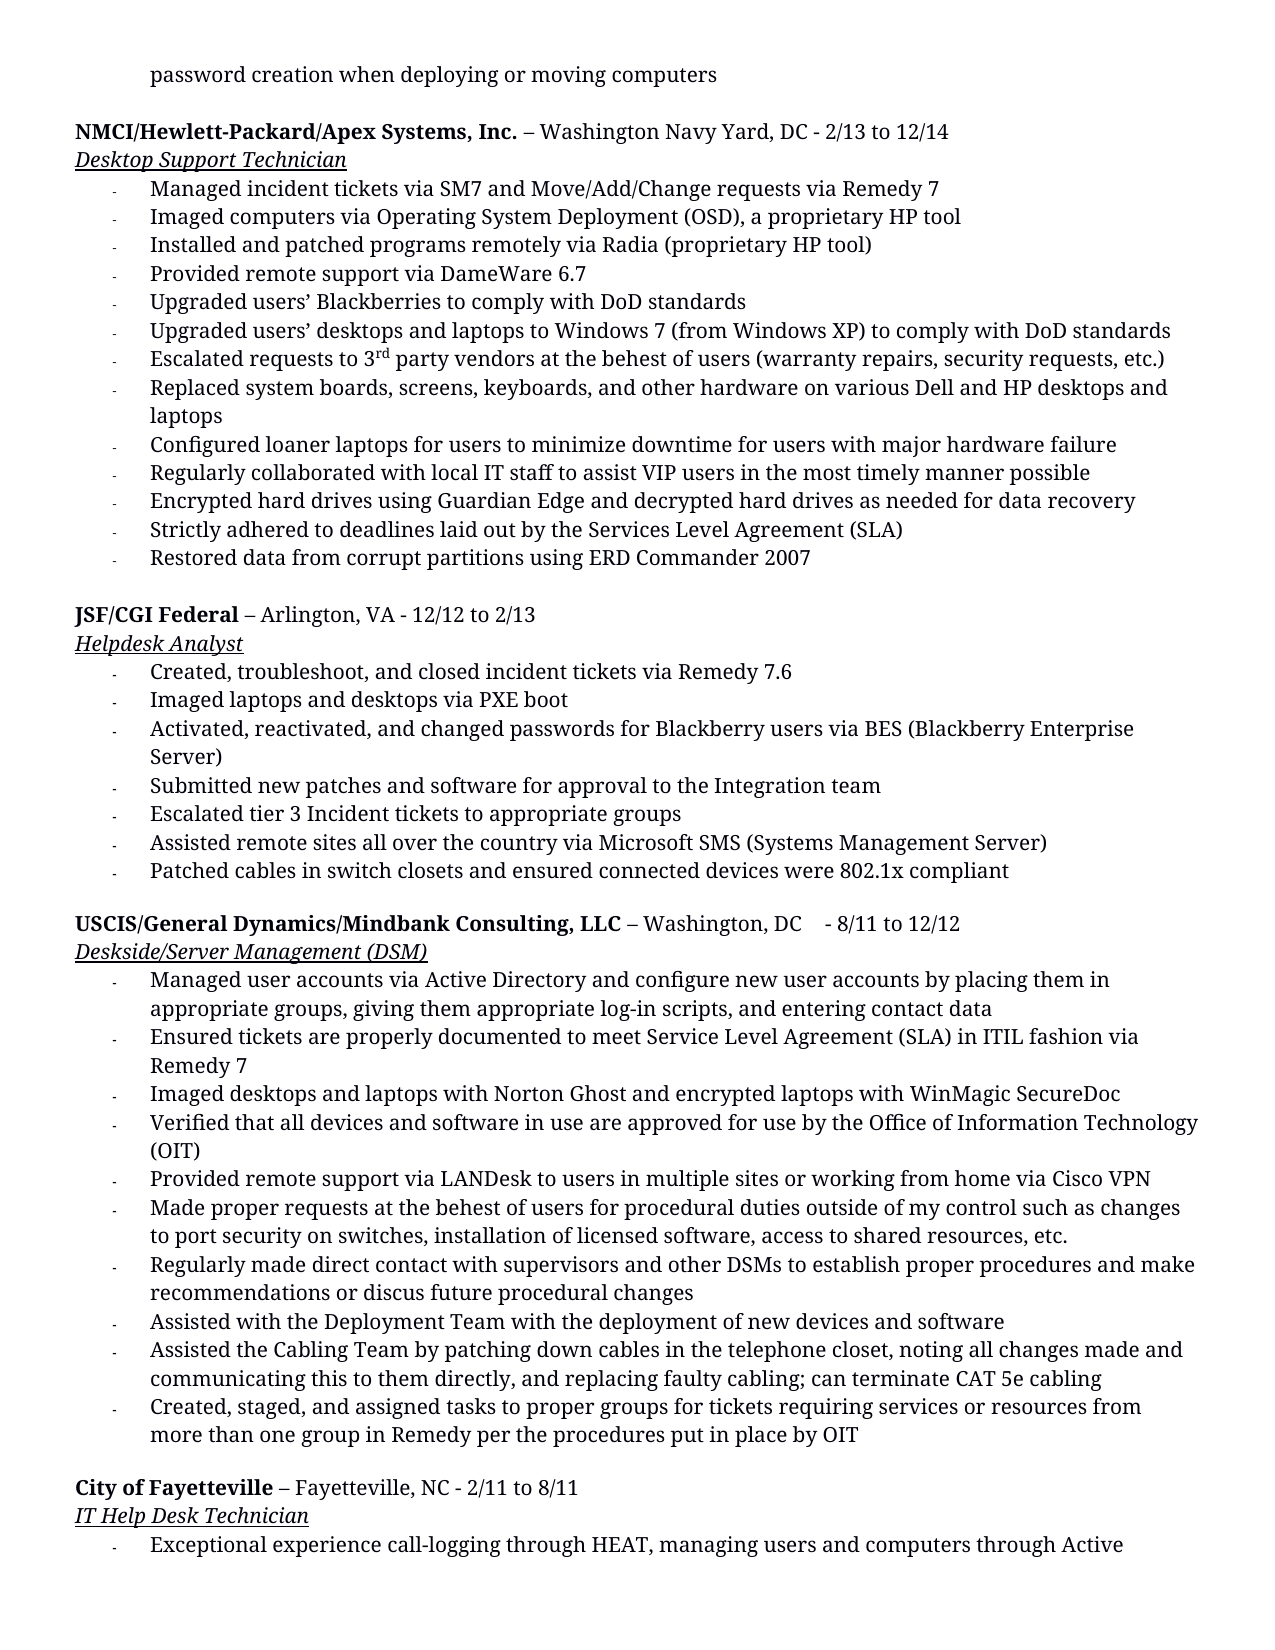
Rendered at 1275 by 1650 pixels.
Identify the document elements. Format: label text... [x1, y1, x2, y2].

list Imaged desktops and laptops with Norton Ghost and encrypted laptops with WinMagic SecureDoc [112, 1079, 1200, 1108]
text City of Fayetteville – Fayetteville, NC - 2/11 to 8/11 [75, 1473, 1200, 1501]
list Assisted remote sites all over the country via Microsoft SMS (Systems Management Server) [112, 828, 1200, 856]
list Created, troubleshoot, and closed incident tickets via Remedy 7.6 [112, 657, 1200, 686]
list Installed and patched programs remotely via Radia (proprietary HP tool) [112, 231, 1200, 259]
list Managed incident tickets via SM7 and Move/Add/Change requests via Remedy 7 [112, 174, 1200, 202]
list Patched cables in switch closets and ensured connected devices were 802.1x compliant [112, 856, 1200, 885]
list Restored data from corrupt partitions using ERD Commander 2007 [112, 543, 1200, 572]
text USCIS/General Dynamics/Mindbank Consulting, LLC – Washington, DC - 8/11 to 12/12 [75, 909, 1200, 937]
list Replaced system boards, screens, keyboards, and other hardware on various Dell and HP desktops and laptops [112, 373, 1200, 430]
list Assisted the Cabling Team by patching down cables in the telephone closet, noting all changes made and communicating this to them directly, and replacing faulty cabling; can terminate CAT 5e cabling [112, 1335, 1200, 1392]
list Configured loaner laptops for users to minimize downtime for users with major hardware failure [112, 430, 1200, 458]
text Desktop Support Technician [75, 145, 1200, 174]
list Upgraded users’ desktops and laptops to Windows 7 (from Windows XP) to comply with DoD standards [112, 316, 1200, 344]
list Imaged laptops and desktops via PXE boot [112, 686, 1200, 714]
list Escalated tier 3 Incident tickets to appropriate groups [112, 799, 1200, 828]
text IT Help Desk Technician [75, 1501, 1200, 1530]
list Encrypted hard drives using Guardian Edge and decrypted hard drives as needed for data recovery [112, 487, 1200, 515]
list password creation when deploying or moving computers [112, 60, 1200, 88]
text NMCI/Hewlett-Packard/Apex Systems, Inc. – Washington Navy Yard, DC - 2/13 to 12/14 [75, 117, 1200, 145]
list Provided remote support via DameWare 6.7 [112, 259, 1200, 287]
text Helpdesk Analyst [75, 629, 1200, 657]
list Assisted with the Deployment Team with the deployment of new devices and software [112, 1307, 1200, 1335]
list Strictly adhered to deadlines laid out by the Services Level Agreement (SLA) [112, 515, 1200, 543]
list Upgraded users’ Blackberries to comply with DoD standards [112, 287, 1200, 316]
list Provided remote support via LANDesk to users in multiple sites or working from home via Cisco VPN [112, 1164, 1200, 1193]
list Regularly collaborated with local IT staff to assist VIP users in the most timely manner possible [112, 458, 1200, 487]
list Imaged computers via Operating System Deployment (OSD), a proprietary HP tool [112, 202, 1200, 231]
text Deskside/Server Management (DSM) [75, 937, 1200, 966]
list Made proper requests at the behest of users for procedural duties outside of my control such as changes to port security on switches, installation of licensed software, access to shared resources, etc. [112, 1193, 1200, 1250]
list Regularly made direct contact with supervisors and other DSMs to establish proper procedures and make recommendations or discus future procedural changes [112, 1250, 1200, 1307]
list Activated, reactivated, and changed passwords for Blackberry users via BES (Blackberry Enterprise Server) [112, 714, 1200, 771]
list Verified that all devices and software in use are approved for use by the Office of Information Technology (OIT) [112, 1108, 1200, 1164]
list Ensured tickets are properly documented to meet Service Level Agreement (SLA) in ITIL fashion via Remedy 7 [112, 1022, 1200, 1079]
list Escalated requests to 3rd party vendors at the behest of users (warranty repairs, security requests, etc.) [112, 344, 1200, 373]
list Managed user accounts via Active Directory and configure new user accounts by placing them in appropriate groups, giving them appropriate log-in scripts, and entering contact data [112, 966, 1200, 1022]
list Created, staged, and assigned tasks to proper groups for tickets requiring services or resources from more than one group in Remedy per the procedures put in place by OIT [112, 1392, 1200, 1449]
text JSF/CGI Federal – Arlington, VA - 12/12 to 2/13 [75, 600, 1200, 629]
list Submitted new patches and software for approval to the Integration team [112, 771, 1200, 799]
list Exceptional experience call-logging through HEAT, managing users and computers through Active [112, 1530, 1200, 1558]
